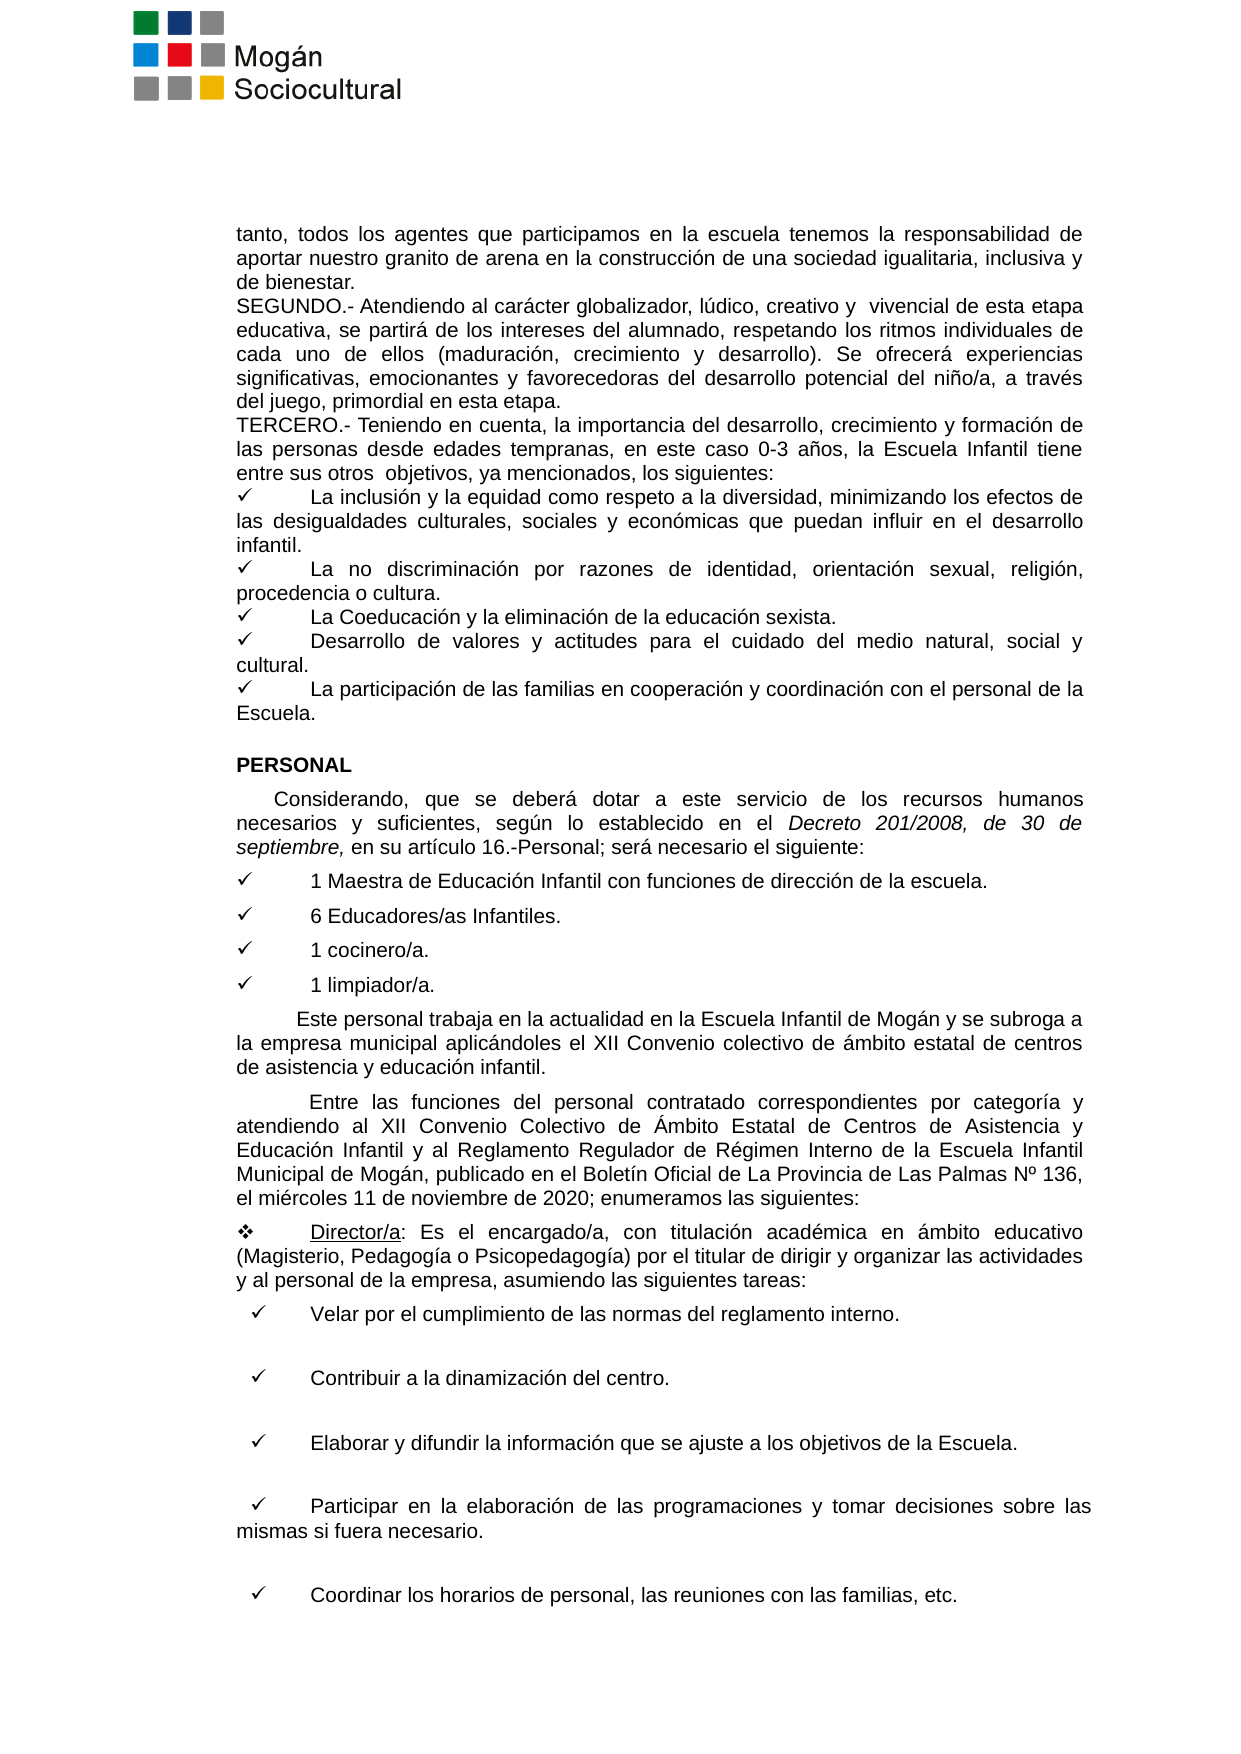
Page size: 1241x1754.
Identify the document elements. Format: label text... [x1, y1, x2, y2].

list Desarrollo de valores y actitudes para el cuidado del medio natural, social y cultural. [236, 629, 1084, 677]
list Coordinar los horarios de personal, las reuniones con las familias, etc. [236, 1582, 1092, 1606]
list 1 cocinero/a. [236, 938, 1084, 962]
list Velar por el cumplimiento de las normas del reglamento interno. [236, 1302, 1092, 1326]
text Considerando, que se deberá dotar a este servicio de los recursos humanos necesarios y suficientes, según lo establecido en el Decreto 201/2008, de 30 de septiembre, en su artículo 16.-Personal; será necesario el siguiente: [236, 787, 1084, 859]
list La Coeducación y la eliminación de la educación sexista. [236, 605, 1084, 629]
list La inclusión y la equidad como respeto a la diversidad, minimizando los efectos de las desigualdades culturales, sociales y económicas que puedan influir en el desarrollo infantil. [236, 485, 1084, 557]
list Director/a: Es el encargado/a, con titulación académica en ámbito educativo (Magisterio, Pedagogía o Psicopedagogía) por el titular de dirigir y organizar las actividades y al personal de la empresa, asumiendo las siguientes tareas: [236, 1220, 1084, 1292]
text Este personal trabaja en la actualidad en la Escuela Infantil de Mogán y se subroga a la empresa municipal aplicándoles el XII Convenio colectivo de ámbito estatal de centros de asistencia y educación infantil. [236, 1007, 1084, 1079]
list 6 Educadores/as Infantiles. [236, 904, 1084, 928]
list Participar en la elaboración de las programaciones y tomar decisiones sobre las mismas si fuera necesario. [236, 1494, 1092, 1542]
text tanto, todos los agentes que participamos en la escuela tenemos la responsabilidad de aportar nuestro granito de arena en la construcción de una sociedad igualitaria, inclusiva y de bienestar. [236, 222, 1084, 293]
text TERCERO.- Teniendo en cuenta, la importancia del desarrollo, crecimiento y formación de las personas desde edades tempranas, en este caso 0-3 años, la Escuela Infantil tiene entre sus otros objetivos, ya mencionados, los siguientes: [236, 413, 1084, 485]
list Elaborar y difundir la información que se ajuste a los objetivos de la Escuela. [236, 1430, 1092, 1454]
list 1 Maestra de Educación Infantil con funciones de dirección de la escuela. [236, 869, 1084, 893]
text SEGUNDO.- Atendiendo al carácter globalizador, lúdico, creativo y vivencial de esta etapa educativa, se partirá de los intereses del alumnado, respetando los ritmos individuales de cada uno de ellos (maduración, crecimiento y desarrollo). Se ofrecerá experiencias significativas, emocionantes y favorecedoras del desarrollo potencial del niño/a, a través del juego, primordial en esta etapa. [236, 293, 1084, 413]
text Entre las funciones del personal contratado correspondientes por categoría y atendiendo al XII Convenio Colectivo de Ámbito Estatal de Centros de Asistencia y Educación Infantil y al Reglamento Regulador de Régimen Interno de la Escuela Infantil Municipal de Mogán, publicado en el Boletín Oficial de La Provincia de Las Palmas Nº 136, el miércoles 11 de noviembre de 2020; enumeramos las siguientes: [236, 1089, 1084, 1209]
list 1 limpiador/a. [236, 973, 1084, 997]
list La participación de las familias en cooperación y coordinación con el personal de la Escuela. [236, 677, 1084, 725]
text PERSONAL [236, 753, 1084, 777]
list La no discriminación por razones de identidad, orientación sexual, religión, procedencia o cultura. [236, 557, 1084, 605]
list Contribuir a la dinamización del centro. [236, 1366, 1092, 1390]
